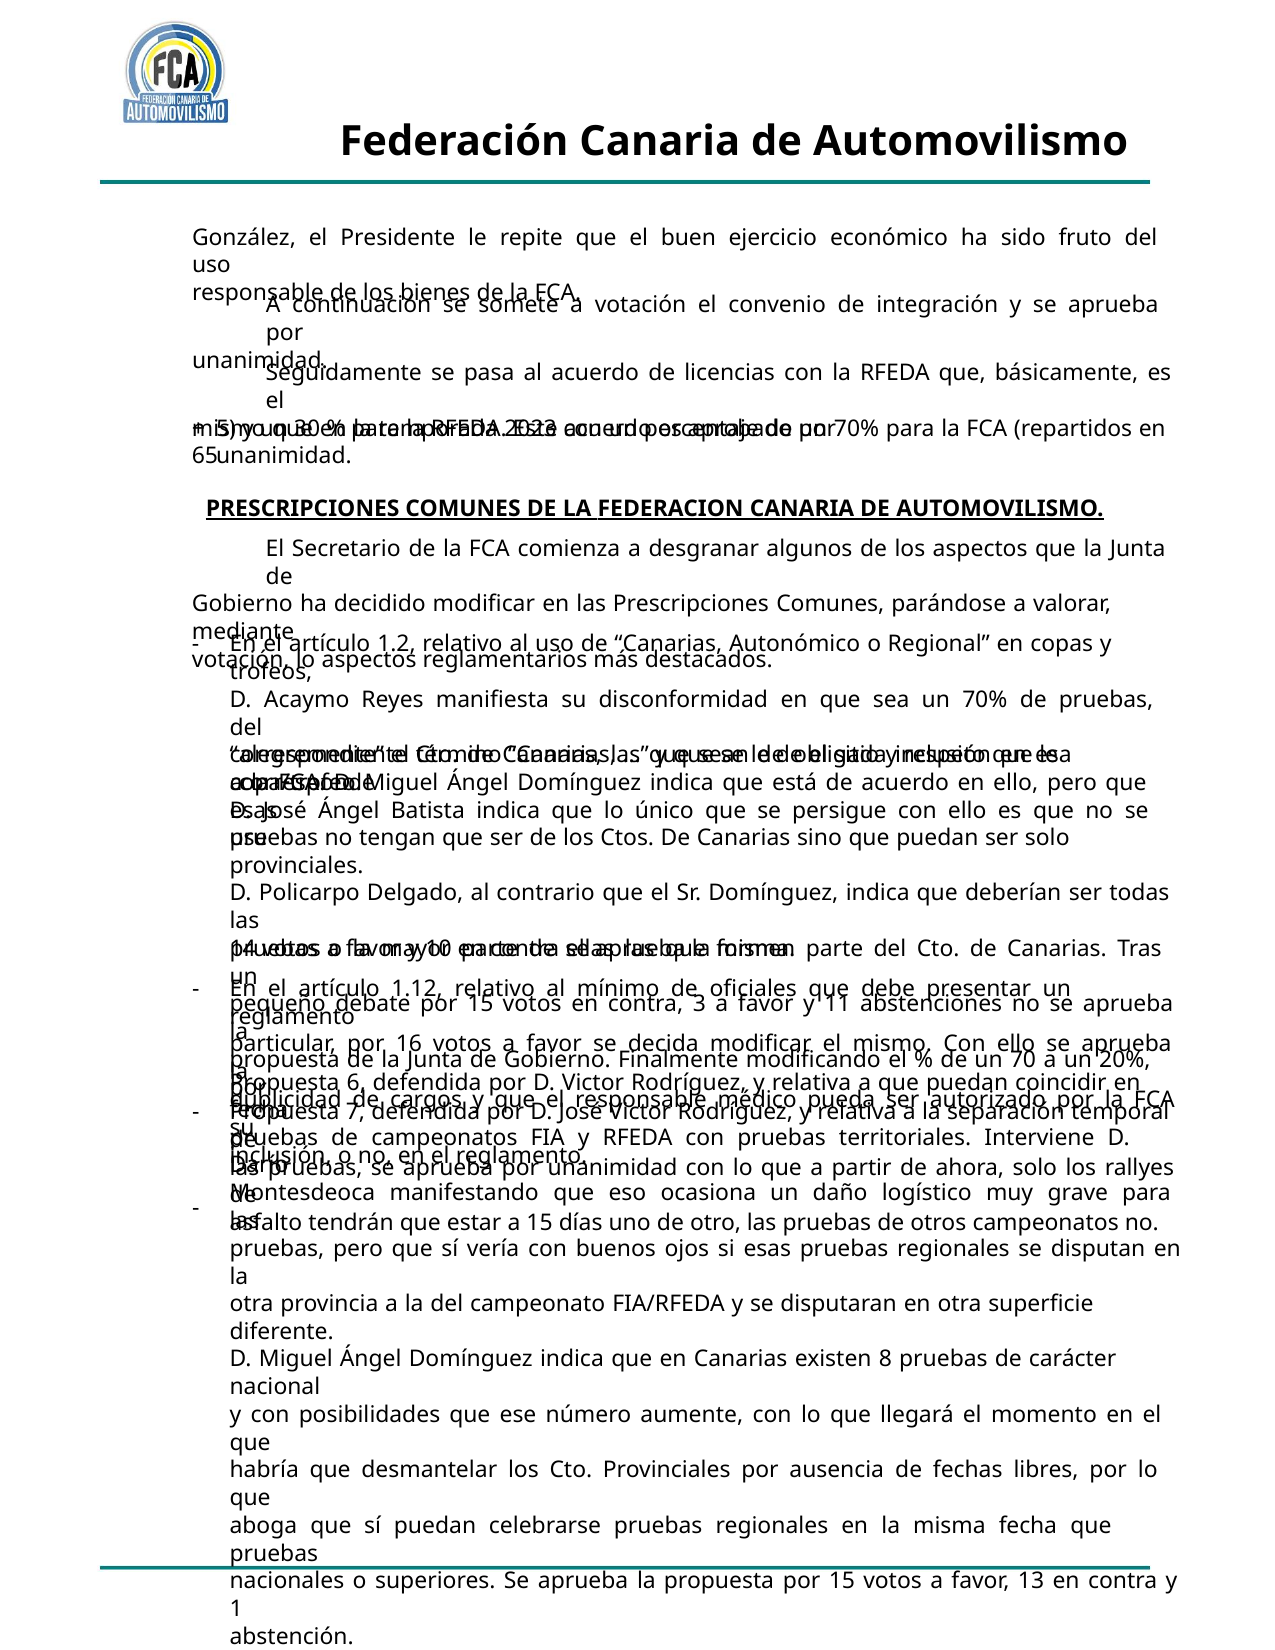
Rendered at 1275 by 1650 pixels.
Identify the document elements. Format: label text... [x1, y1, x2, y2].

text - [192, 1097, 225, 1125]
text D. Miguel Ángel Domínguez indica que en Canarias existen 8 pruebas de carácter nacional [229, 1345, 1182, 1400]
text 14 votos a favor y 10 en contra se aprueba la misma. [229, 934, 796, 962]
text abstención. [229, 1622, 1182, 1650]
text pruebas de campeonatos FIA y RFEDA con pruebas territoriales. Interviene D. Darío [229, 1123, 1182, 1178]
text “ [229, 740, 238, 768]
text 5) y un 30 % para la RFEDA. Este acuerdo es aprobado por unanimidad. [216, 414, 976, 469]
text D. Policarpo Delgado, al contrario que el Sr. Domínguez, indica que deberían ser todas las [229, 879, 1182, 934]
text - [192, 629, 225, 657]
text El Secretario de la FCA comienza a desgranar algunos de los aspectos que la Junta de [265, 534, 1182, 590]
text a la FCA. D. Miguel Ángel Domínguez indica que está de acuerdo en ello, pero que esas [229, 768, 1182, 824]
text y con posibilidades que ese número aumente, con lo que llegará el momento en el que [229, 1400, 1182, 1456]
text habría que desmantelar los Cto. Provinciales por ausencia de fechas libres, por lo que [229, 1456, 1182, 1511]
text otra provincia a la del campeonato FIA/RFEDA y se disputaran en otra superficie diferente. [229, 1290, 1182, 1345]
text González, el Presidente le repite que el buen ejercicio económico ha sido fruto del uso [192, 223, 1181, 278]
text aboga que sí puedan celebrarse pruebas regionales en la misma fecha que pruebas [229, 1511, 1182, 1567]
text alegremente” el término “Canarias, …” y que se le de el sitio y respeto que le corresponde [238, 740, 1181, 768]
text Seguidamente se pasa al acuerdo de licencias con la RFEDA que, básicamente, es el [265, 358, 1182, 414]
text Montesdeoca manifestando que eso ocasiona un daño logístico muy grave para las [229, 1178, 1182, 1234]
text pruebas no tengan que ser de los Ctos. De Canarias sino que puedan ser solo provinciales. [229, 824, 1182, 879]
text A continuación se somete a votación el convenio de integración y se aprueba por [266, 291, 1182, 346]
text pruebas o la mayor parte de ellas las que formen parte del Cto. de Canarias. Tras un [229, 934, 1182, 974]
text mismo que en la temporada 2023 con un porcentaje de un 70% para la FCA (repartidos en 65 [976, 414, 1182, 469]
text - [192, 974, 225, 1002]
text D. Acaymo Reyes manifiesta su disconformidad en que sea un 70% de pruebas, del [229, 685, 1182, 741]
text + [192, 414, 216, 442]
text En el artículo 1.12, relativo al mínimo de oficiales que debe presentar un reglamento [229, 974, 1182, 1030]
text pruebas, pero que sí vería con buenos ojos si esas pruebas regionales se disputan en la [229, 1234, 1182, 1290]
text particular, por 16 votos a favor se decida modificar el mismo. Con ello se aprueba la [229, 1030, 1182, 1068]
text Propuesta 6, defendida por D. Victor Rodríguez, y relativa a que puedan coincidir en fecha [229, 1068, 1182, 1123]
text nacionales o superiores. Se aprueba la propuesta por 15 votos a favor, 13 en contra y 1 [229, 1567, 1182, 1622]
text Federación Canaria de Automovilismo [339, 115, 1154, 165]
text Gobierno ha decidido modificar en las Prescripciones Comunes, parándose a valorar, mediante [192, 590, 1182, 645]
text - [192, 1193, 225, 1221]
text PRESCRIPCIONES COMUNES DE LA FEDERACION CANARIA DE AUTOMOVILISMO. [206, 494, 1169, 522]
text En el artículo 1.2, relativo al uso de “Canarias, Autonómico o Regional” en copas y trofeos, [229, 629, 1182, 685]
text unanimidad. [192, 346, 1182, 374]
text responsable de los bienes de la FCA. [192, 278, 1181, 306]
